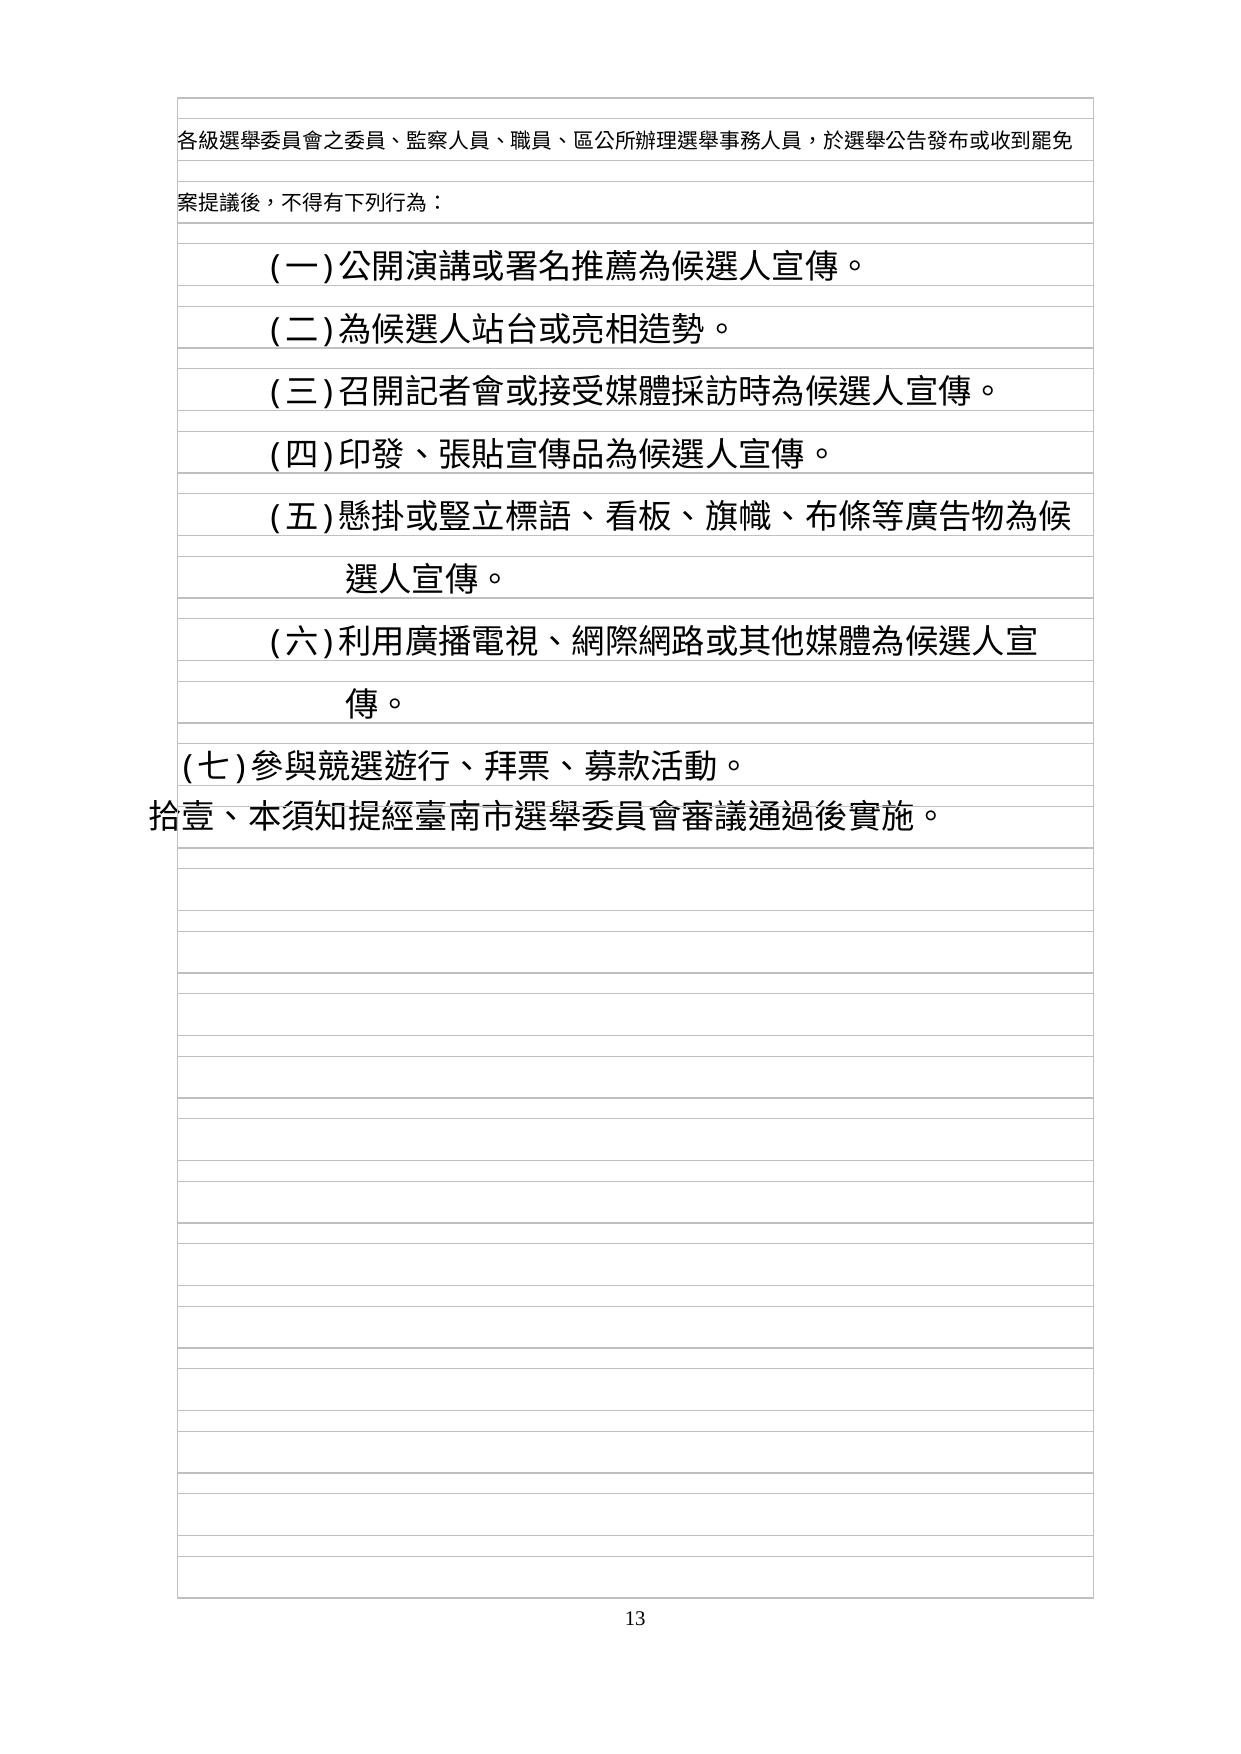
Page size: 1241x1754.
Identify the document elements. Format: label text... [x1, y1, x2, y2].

text [265, 474, 1093, 493]
text [265, 286, 1093, 306]
text (三)召開記者會或接受媒體採訪時為候選人宣傳。 [265, 369, 1093, 410]
text [265, 411, 1093, 431]
text [265, 599, 1093, 618]
text 傳。 [265, 682, 1093, 722]
text 拾壹、本須知提經臺南市選舉委員會審議通過後實施。 [178, 786, 1093, 806]
text (七)參與競選遊行、拜票、募款活動。 [178, 744, 1093, 785]
text (二)為候選人站台或亮相造勢。 [265, 307, 1093, 347]
text (一)公開演講或署名推薦為候選人宣傳。 [265, 244, 1093, 285]
text (四)印發、張貼宣傳品為候選人宣傳。 [265, 432, 1093, 472]
text [178, 724, 1093, 743]
text 拾壹、本須知提經臺南市選舉委員會審議通過後實施。 [148, 785, 177, 839]
text [178, 99, 1093, 118]
text [265, 224, 1093, 243]
text [178, 161, 1093, 181]
text 案提議後，不得有下列行為： [178, 182, 1093, 222]
text 拾壹、本須知提經臺南市選舉委員會審議通過後實施。 [178, 807, 1093, 839]
text (五)懸掛或豎立標語、看板、旗幟、布條等廣告物為候 [265, 494, 1093, 535]
text [265, 536, 1093, 556]
text [265, 349, 1093, 368]
text 選人宣傳。 [265, 557, 1093, 597]
text (六)利用廣播電視、網際網路或其他媒體為候選人宣 [265, 619, 1093, 660]
text 各級選舉委員會之委員、監察人員、職員、區公所辦理選舉事務人員，於選舉公告發布或收到罷免 [178, 119, 1093, 160]
text [265, 661, 1093, 681]
